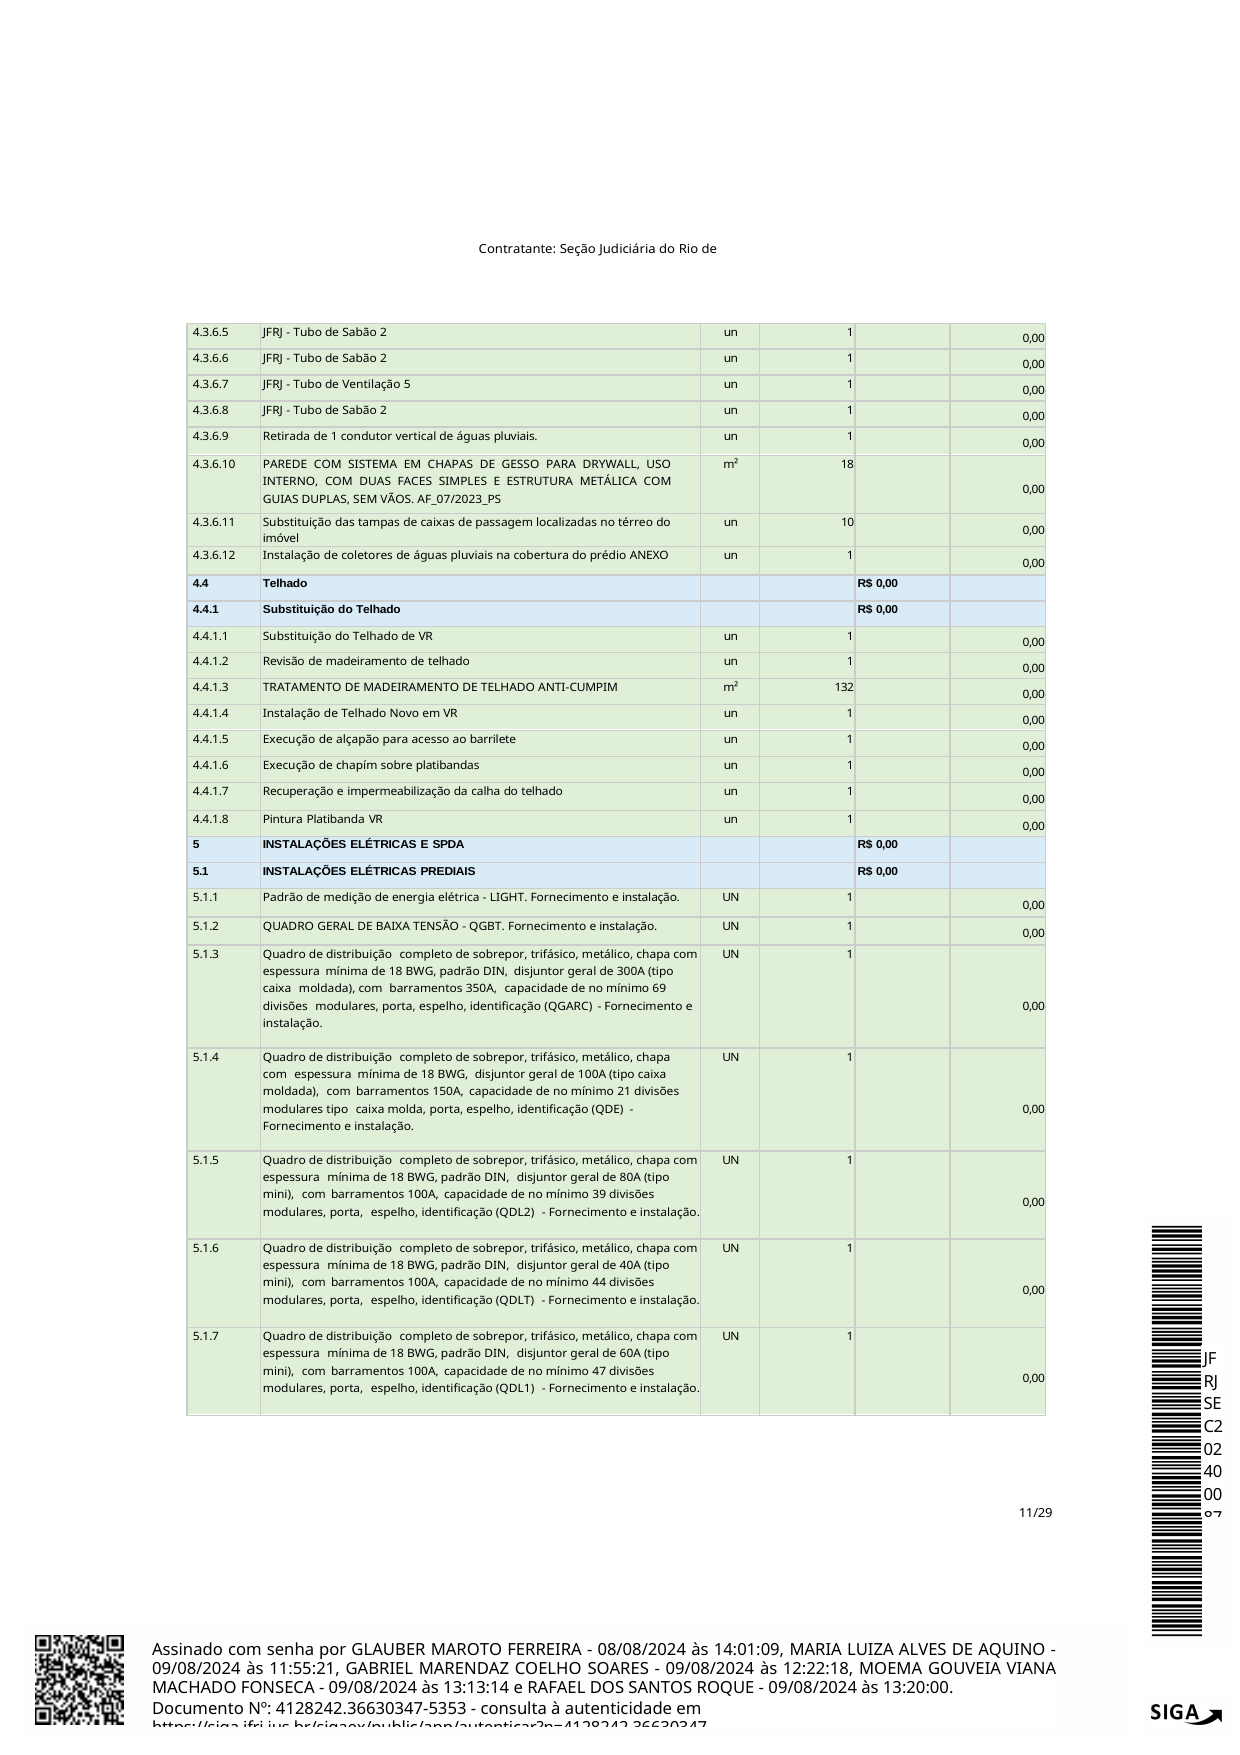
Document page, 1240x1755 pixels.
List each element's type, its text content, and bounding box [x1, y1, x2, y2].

table_cell [760, 837, 854, 862]
table_cell 1 [760, 350, 854, 374]
table_header 4.3.6.5 [188, 324, 260, 348]
table_cell un [701, 428, 759, 454]
table_cell [856, 1240, 949, 1326]
table_cell [856, 731, 949, 756]
table_cell Substituição do Telhado [261, 602, 700, 626]
text JFRJSEC202400087A [1203, 1347, 1224, 1517]
table_cell m² [701, 679, 759, 704]
table_cell 0,00 [951, 783, 1045, 810]
table_cell 4.3.6.9 [188, 428, 260, 454]
table_cell R$ 0,00 [856, 863, 949, 888]
table_cell 0,00 [951, 757, 1045, 781]
table_cell un [701, 376, 759, 400]
table_cell 0,00 [951, 918, 1045, 944]
table_cell Quadro de distribuição completo de sobrepor, trifásico, metálico, chapa com espessura mínima de 18 BWG, padrão DIN, disjuntor geral de 300A (tipo caixa moldada), com barramentos 350A, capacidade de no mínimo 69 divisões modulares, porta, espelho, identificação (QGARC) - Fornecimento e instalação. [261, 946, 700, 1047]
table_cell [856, 811, 949, 836]
table_header [856, 324, 949, 348]
table_cell QUADRO GERAL DE BAIXA TENSÃO - QGBT. Fornecimento e instalação. [261, 918, 700, 944]
table_cell [856, 1328, 949, 1414]
table_cell 5.1.2 [188, 918, 260, 944]
table_cell [951, 863, 1045, 888]
table_cell 5.1.3 [188, 946, 260, 1047]
table_cell [856, 783, 949, 810]
table_header 1 [760, 324, 854, 348]
table_cell 0,00 [951, 653, 1045, 678]
table_cell 0,00 [951, 705, 1045, 729]
table_cell [760, 602, 854, 626]
table_cell 10 [760, 514, 854, 546]
table_cell 1 [760, 1152, 854, 1238]
table_cell 0,00 [951, 946, 1045, 1047]
table_cell 0,00 [951, 1240, 1045, 1326]
table_cell 0,00 [951, 514, 1045, 546]
table_cell PAREDE COM SISTEMA EM CHAPAS DE GESSO PARA DRYWALL, USO INTERNO, COM DUAS FACES SIMPLES E ESTRUTURA METÁLICA COM GUIAS DUPLAS, SEM VÃOS. AF_07/2023_PS [261, 456, 700, 513]
table_cell 1 [760, 653, 854, 678]
table_cell un [701, 547, 759, 574]
table_cell [856, 350, 949, 374]
table_cell 0,00 [951, 679, 1045, 704]
table_header 0,00 [951, 324, 1045, 348]
table_cell Quadro de distribuição completo de sobrepor, trifásico, metálico, chapa com espessura mínima de 18 BWG, padrão DIN, disjuntor geral de 40A (tipo mini), com barramentos 100A, capacidade de no mínimo 44 divisões modulares, porta, espelho, identificação (QDLT) - Fornecimento e instalação. [261, 1240, 700, 1326]
table_cell 1 [760, 428, 854, 454]
table_cell [856, 653, 949, 678]
table_cell [951, 576, 1045, 600]
table_cell 0,00 [951, 811, 1045, 836]
table_cell un [701, 757, 759, 781]
table_cell [856, 1049, 949, 1150]
table_header JFRJ - Tubo de Sabão 2 [261, 324, 700, 348]
table_cell 0,00 [951, 1152, 1045, 1238]
table_cell 0,00 [951, 428, 1045, 454]
table_cell Telhado [261, 576, 700, 600]
table_cell 4.3.6.10 [188, 456, 260, 513]
table_cell Quadro de distribuição completo de sobrepor, trifásico, metálico, chapa com espessura mínima de 18 BWG, disjuntor geral de 100A (tipo caixa moldada), com barramentos 150A, capacidade de no mínimo 21 divisões modulares tipo caixa molda, porta, espelho, identificação (QDE) - Fornecimento e instalação. [261, 1049, 700, 1150]
table_cell 4.3.6.8 [188, 402, 260, 426]
table_cell [856, 627, 949, 652]
table_cell [856, 946, 949, 1047]
table_cell 1 [760, 627, 854, 652]
table_cell 1 [760, 376, 854, 400]
table_cell 5 [188, 837, 260, 862]
table_cell [856, 679, 949, 704]
table_cell [701, 863, 759, 888]
table_cell INSTALAÇÕES ELÉTRICAS PREDIAIS [261, 863, 700, 888]
table_cell un [701, 653, 759, 678]
table_cell 1 [760, 889, 854, 916]
table_cell Substituição das tampas de caixas de passagem localizadas no térreo do imóvel [261, 514, 700, 546]
table_cell Execução de chapím sobre platibandas [261, 757, 700, 781]
table_cell [856, 428, 949, 454]
table_cell [856, 402, 949, 426]
table_cell m² [701, 456, 759, 513]
table_cell R$ 0,00 [856, 602, 949, 626]
table_cell [760, 863, 854, 888]
table_cell 5.1.1 [188, 889, 260, 916]
table_cell 0,00 [951, 376, 1045, 400]
table_cell UN [701, 918, 759, 944]
table_cell 1 [760, 731, 854, 756]
table_cell 0,00 [951, 627, 1045, 652]
table_cell TRATAMENTO DE MADEIRAMENTO DE TELHADO ANTI-CUMPIM [261, 679, 700, 704]
table_cell 1 [760, 1240, 854, 1326]
table_cell Instalação de coletores de águas pluviais na cobertura do prédio ANEXO [261, 547, 700, 574]
table_cell 1 [760, 402, 854, 426]
table_cell 0,00 [951, 350, 1045, 374]
table_cell 4.3.6.12 [188, 547, 260, 574]
table_cell [856, 889, 949, 916]
table_cell un [701, 705, 759, 729]
table_cell Pintura Platibanda VR [261, 811, 700, 836]
table_cell 4.4.1.8 [188, 811, 260, 836]
table_cell 1 [760, 783, 854, 810]
table_cell R$ 0,00 [856, 576, 949, 600]
table_cell un [701, 350, 759, 374]
table_cell 1 [760, 1049, 854, 1150]
table_cell UN [701, 1152, 759, 1238]
table_cell 18 [760, 456, 854, 513]
table_cell 0,00 [951, 1049, 1045, 1150]
table_cell [856, 376, 949, 400]
table_cell [856, 514, 949, 546]
table_cell 1 [760, 918, 854, 944]
table_cell [701, 602, 759, 626]
table_cell 5.1 [188, 863, 260, 888]
table_cell R$ 0,00 [856, 837, 949, 862]
table_cell JFRJ - Tubo de Sabão 2 [261, 402, 700, 426]
table_cell un [701, 811, 759, 836]
table_cell Quadro de distribuição completo de sobrepor, trifásico, metálico, chapa com espessura mínima de 18 BWG, padrão DIN, disjuntor geral de 80A (tipo mini), com barramentos 100A, capacidade de no mínimo 39 divisões modulares, porta, espelho, identificação (QDL2) - Fornecimento e instalação. [261, 1152, 700, 1238]
table_cell Substituição do Telhado de VR [261, 627, 700, 652]
table_cell 0,00 [951, 889, 1045, 916]
table_cell [856, 918, 949, 944]
table_cell [951, 837, 1045, 862]
table_cell Instalação de Telhado Novo em VR [261, 705, 700, 729]
table_cell 5.1.6 [188, 1240, 260, 1326]
table_cell 132 [760, 679, 854, 704]
table_cell 4.4.1.6 [188, 757, 260, 781]
text 11/29 [173, 1504, 1053, 1521]
table_cell 4.3.6.6 [188, 350, 260, 374]
table_cell UN [701, 889, 759, 916]
table_cell [856, 757, 949, 781]
table_cell 1 [760, 547, 854, 574]
table_cell [856, 547, 949, 574]
table_cell UN [701, 946, 759, 1047]
table_cell 5.1.4 [188, 1049, 260, 1150]
table_cell 1 [760, 757, 854, 781]
table_cell Execução de alçapão para acesso ao barrilete [261, 731, 700, 756]
table_cell JFRJ - Tubo de Ventilação 5 [261, 376, 700, 400]
table_cell Recuperação e impermeabilização da calha do telhado [261, 783, 700, 810]
table_cell un [701, 514, 759, 546]
table_cell INSTALAÇÕES ELÉTRICAS E SPDA [261, 837, 700, 862]
table_cell 1 [760, 811, 854, 836]
table_cell un [701, 731, 759, 756]
table_cell 1 [760, 1328, 854, 1414]
table_cell 0,00 [951, 731, 1045, 756]
table_cell [701, 837, 759, 862]
table_cell 0,00 [951, 402, 1045, 426]
table_cell 5.1.5 [188, 1152, 260, 1238]
table_cell UN [701, 1049, 759, 1150]
table_cell 4.4 [188, 576, 260, 600]
table_cell Padrão de medição de energia elétrica - LIGHT. Fornecimento e instalação. [261, 889, 700, 916]
table_cell 1 [760, 705, 854, 729]
table_cell 4.4.1.3 [188, 679, 260, 704]
table_cell 0,00 [951, 456, 1045, 513]
table_cell JFRJ - Tubo de Sabão 2 [261, 350, 700, 374]
table_cell UN [701, 1328, 759, 1414]
table_cell UN [701, 1240, 759, 1326]
table_cell un [701, 783, 759, 810]
table_header un [701, 324, 759, 348]
table_cell 4.3.6.11 [188, 514, 260, 546]
table_cell Revisão de madeiramento de telhado [261, 653, 700, 678]
table_cell 4.3.6.7 [188, 376, 260, 400]
table_cell 1 [760, 946, 854, 1047]
table_cell [951, 602, 1045, 626]
table_cell un [701, 627, 759, 652]
table_cell 4.4.1.7 [188, 783, 260, 810]
table_cell 4.4.1 [188, 602, 260, 626]
table_cell 4.4.1.5 [188, 731, 260, 756]
table_cell [856, 1152, 949, 1238]
table_cell 4.4.1.2 [188, 653, 260, 678]
table_cell un [701, 402, 759, 426]
table_cell [701, 576, 759, 600]
table_cell Retirada de 1 condutor vertical de águas pluviais. [261, 428, 700, 454]
table_cell [856, 456, 949, 513]
table_cell [856, 705, 949, 729]
table_cell 4.4.1.4 [188, 705, 260, 729]
table_cell [760, 576, 854, 600]
table_cell 0,00 [951, 1328, 1045, 1414]
table_cell 0,00 [951, 547, 1045, 574]
table_cell 4.4.1.1 [188, 627, 260, 652]
table_cell Quadro de distribuição completo de sobrepor, trifásico, metálico, chapa com espessura mínima de 18 BWG, padrão DIN, disjuntor geral de 60A (tipo mini), com barramentos 100A, capacidade de no mínimo 47 divisões modulares, porta, espelho, identificação (QDL1) - Fornecimento e instalação. [261, 1328, 700, 1414]
table_cell 5.1.7 [188, 1328, 260, 1414]
